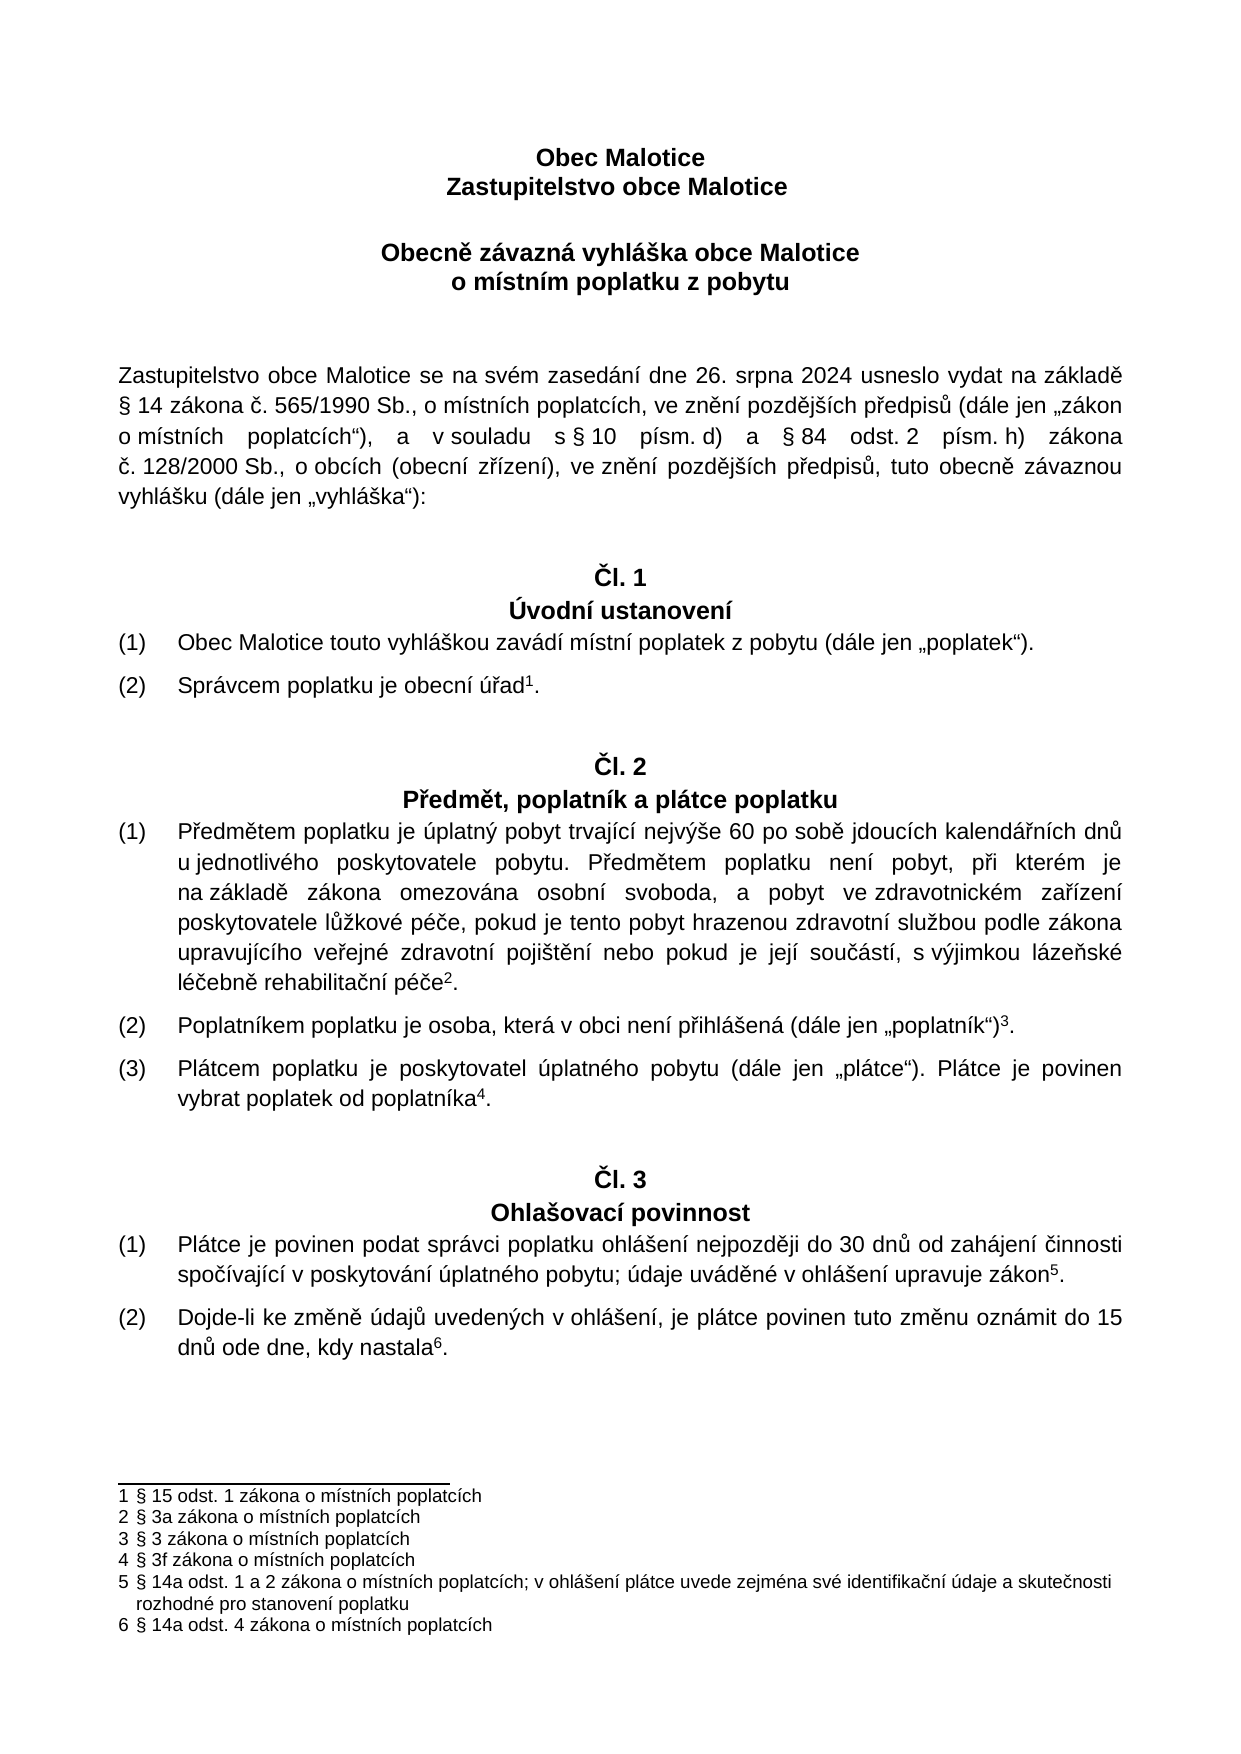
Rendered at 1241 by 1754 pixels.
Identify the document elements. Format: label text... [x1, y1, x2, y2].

subtitle Čl. 1 Úvodní ustanovení [118, 563, 1122, 625]
subtitle Čl. 2 Předmět, poplatník a plátce poplatku [118, 752, 1122, 814]
list § 14a odst. 1 a 2 zákona o místních poplatcích; v ohlášení plátce uvede zejména své identifikační údaje a skutečnosti rozhodné pro stanovení poplatku [118, 1571, 1122, 1614]
list § 3 zákona o místních poplatcích [118, 1528, 1122, 1549]
list Plátce je povinen podat správci poplatku ohlášení nejpozději do 30 dnů od zahájení činnosti spočívající v poskytování úplatného pobytu; údaje uváděné v ohlášení upravuje zákon. [118, 1231, 1122, 1288]
list § 15 odst. 1 zákona o místních poplatcích [118, 1484, 1122, 1506]
list Poplatníkem poplatku je osoba, která v obci není přihlášená (dále jen „poplatník“). [118, 1012, 1122, 1038]
text Zastupitelstvo obce Malotice se na svém zasedání dne 26. srpna 2024 usneslo vydat na základě § 14 zákona č. 565/1990 Sb., o místních poplatcích, ve znění pozdějších předpisů (dále jen „zákon o místních poplatcích“), a v souladu s § 10 písm. d) a § 84 odst. 2 písm. h) zákona č. 128/2000 Sb., o obcích (obecní zřízení), ve znění pozdějších předpisů, tuto obecně závaznou vyhlášku (dále jen „vyhláška“): [118, 362, 1122, 509]
text Obec Malotice Zastupitelstvo obce Malotice [118, 143, 1122, 201]
subtitle Čl. 3 Ohlašovací povinnost [118, 1165, 1122, 1227]
list § 3a zákona o místních poplatcích [118, 1506, 1122, 1528]
list Dojde-li ke změně údajů uvedených v ohlášení, je plátce povinen tuto změnu oznámit do 15 dnů ode dne, kdy nastala. [118, 1304, 1122, 1361]
list Obec Malotice touto vyhláškou zavádí místní poplatek z pobytu (dále jen „poplatek“). [118, 629, 1122, 656]
list § 3f zákona o místních poplatcích [118, 1549, 1122, 1571]
list Plátcem poplatku je poskytovatel úplatného pobytu (dále jen „plátce“). Plátce je povinen vybrat poplatek od poplatníka. [118, 1055, 1122, 1111]
list § 14a odst. 4 zákona o místních poplatcích [118, 1614, 1122, 1635]
list Předmětem poplatku je úplatný pobyt trvající nejvýše 60 po sobě jdoucích kalendářních dnů u jednotlivého poskytovatele pobytu. Předmětem poplatku není pobyt, při kterém je na základě zákona omezována osobní svoboda, a pobyt ve zdravotnickém zařízení poskytovatele lůžkové péče, pokud je tento pobyt hrazenou zdravotní službou podle zákona upravujícího veřejné zdravotní pojištění nebo pokud je její součástí, s výjimkou lázeňské léčebně rehabilitační péče. [118, 818, 1122, 996]
list Správcem poplatku je obecní úřad. [118, 672, 1122, 698]
text Obecně závazná vyhláška obce Malotice o místním poplatku z pobytu [118, 238, 1122, 296]
